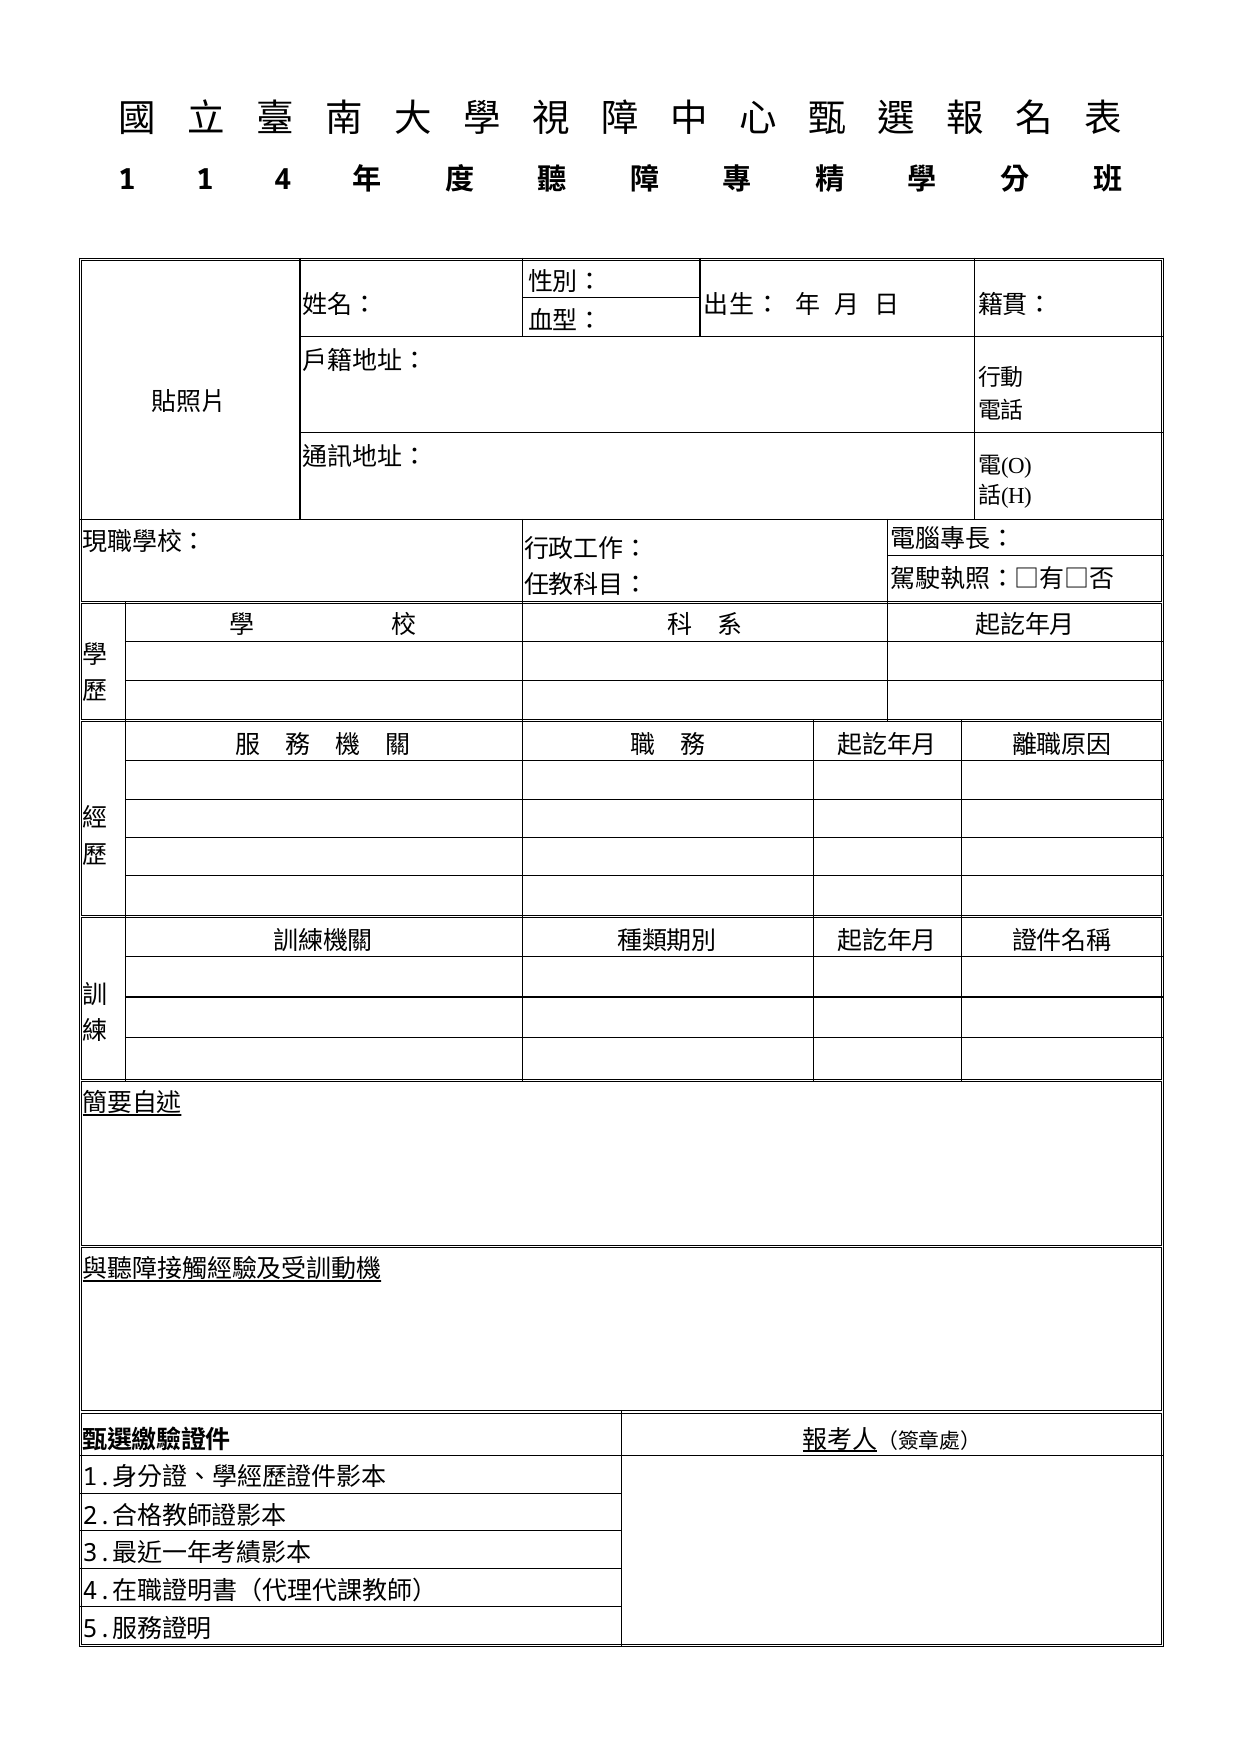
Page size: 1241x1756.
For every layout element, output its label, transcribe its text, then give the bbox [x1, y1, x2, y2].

table_cell 證件名稱 [962, 918, 1161, 956]
table_cell 行政工作：任教科目： [523, 520, 887, 601]
table_cell 與聽障接觸經驗及受訓動機 [82, 1248, 1161, 1410]
text 國 立 臺 南 大 學 視 障 中 心 甄 選 報 名 表 [118, 88, 1167, 142]
table_cell [888, 681, 1161, 719]
table_cell 起訖年月 [888, 604, 1161, 641]
table_cell [523, 1038, 813, 1078]
table_cell [126, 876, 522, 915]
table_cell [814, 876, 961, 915]
table_cell [523, 998, 813, 1037]
table_header 性別： [523, 261, 699, 297]
table_cell 學歷 [82, 604, 125, 719]
table_cell 起訖年月 [814, 722, 961, 760]
table_cell 訓練機關 [126, 918, 522, 956]
table_cell [962, 761, 1161, 798]
table_cell 現職學校： [82, 520, 522, 601]
table_cell [523, 957, 813, 996]
table_header 姓名： [301, 261, 522, 336]
table_cell 離職原因 [962, 722, 1161, 760]
table_header 貼照片 [82, 261, 299, 519]
table_cell 電(O) 話(H) [975, 433, 1161, 519]
table_header 出生： 年 月 日 [701, 261, 974, 336]
table_cell 行動電話 [975, 337, 1161, 432]
table_cell 駕駛執照：□有□否 [888, 556, 1161, 601]
table_cell [523, 876, 813, 915]
table_cell [814, 800, 961, 837]
table_cell 2.合格教師證影本 [82, 1494, 621, 1530]
table_cell [126, 1038, 522, 1078]
table_cell 經歷 [82, 722, 125, 915]
table_header 籍貫： [975, 261, 1161, 336]
table_cell 甄選繳驗證件 [82, 1414, 621, 1455]
table_cell [126, 642, 522, 680]
table_cell 5.服務證明 [82, 1607, 621, 1644]
table_cell 訓練 [82, 918, 125, 1078]
table_cell [814, 838, 961, 875]
table_cell 種類期別 [523, 918, 813, 956]
table_cell [962, 800, 1161, 837]
table_cell [962, 957, 1161, 996]
table_cell [814, 998, 961, 1037]
table_cell 電腦專長： [888, 520, 1161, 555]
table_cell 4.在職證明書（代理代課教師） [82, 1569, 621, 1606]
table_cell [523, 642, 887, 680]
table_cell [523, 800, 813, 837]
table_cell [126, 838, 522, 875]
table_cell [962, 998, 1161, 1037]
table_cell 簡要自述 [82, 1082, 1161, 1244]
table_cell [523, 681, 887, 719]
table_cell 通訊地址： [301, 433, 974, 519]
table_cell [814, 1038, 961, 1078]
table_cell 科 系 [523, 604, 887, 641]
table_cell [126, 800, 522, 837]
table_cell [126, 681, 522, 719]
text 1 1 4 年 度 聽 障 專 精 學 分 班 [118, 156, 1167, 198]
table_cell [622, 1456, 1161, 1644]
table_cell [523, 838, 813, 875]
table_cell 服 務 機 關 [126, 722, 522, 760]
table_cell 職 務 [523, 722, 813, 760]
table_cell 報考人（簽章處） [622, 1414, 1161, 1455]
table_cell [814, 761, 961, 798]
table_cell [962, 838, 1161, 875]
table_cell [888, 642, 1161, 680]
table_cell 3.最近一年考績影本 [82, 1531, 621, 1568]
table_cell 血型： [523, 298, 699, 336]
table_cell 學 校 [126, 604, 522, 641]
table_cell [126, 998, 522, 1037]
table_cell 戶籍地址： [301, 337, 974, 432]
table_cell [814, 957, 961, 996]
table_cell [126, 761, 522, 798]
table_cell 1.身分證、學經歷證件影本 [82, 1456, 621, 1493]
table_cell [126, 957, 522, 996]
table_cell [962, 1038, 1161, 1078]
table_cell 起訖年月 [814, 918, 961, 956]
table_cell [523, 761, 813, 798]
table_cell [962, 876, 1161, 915]
